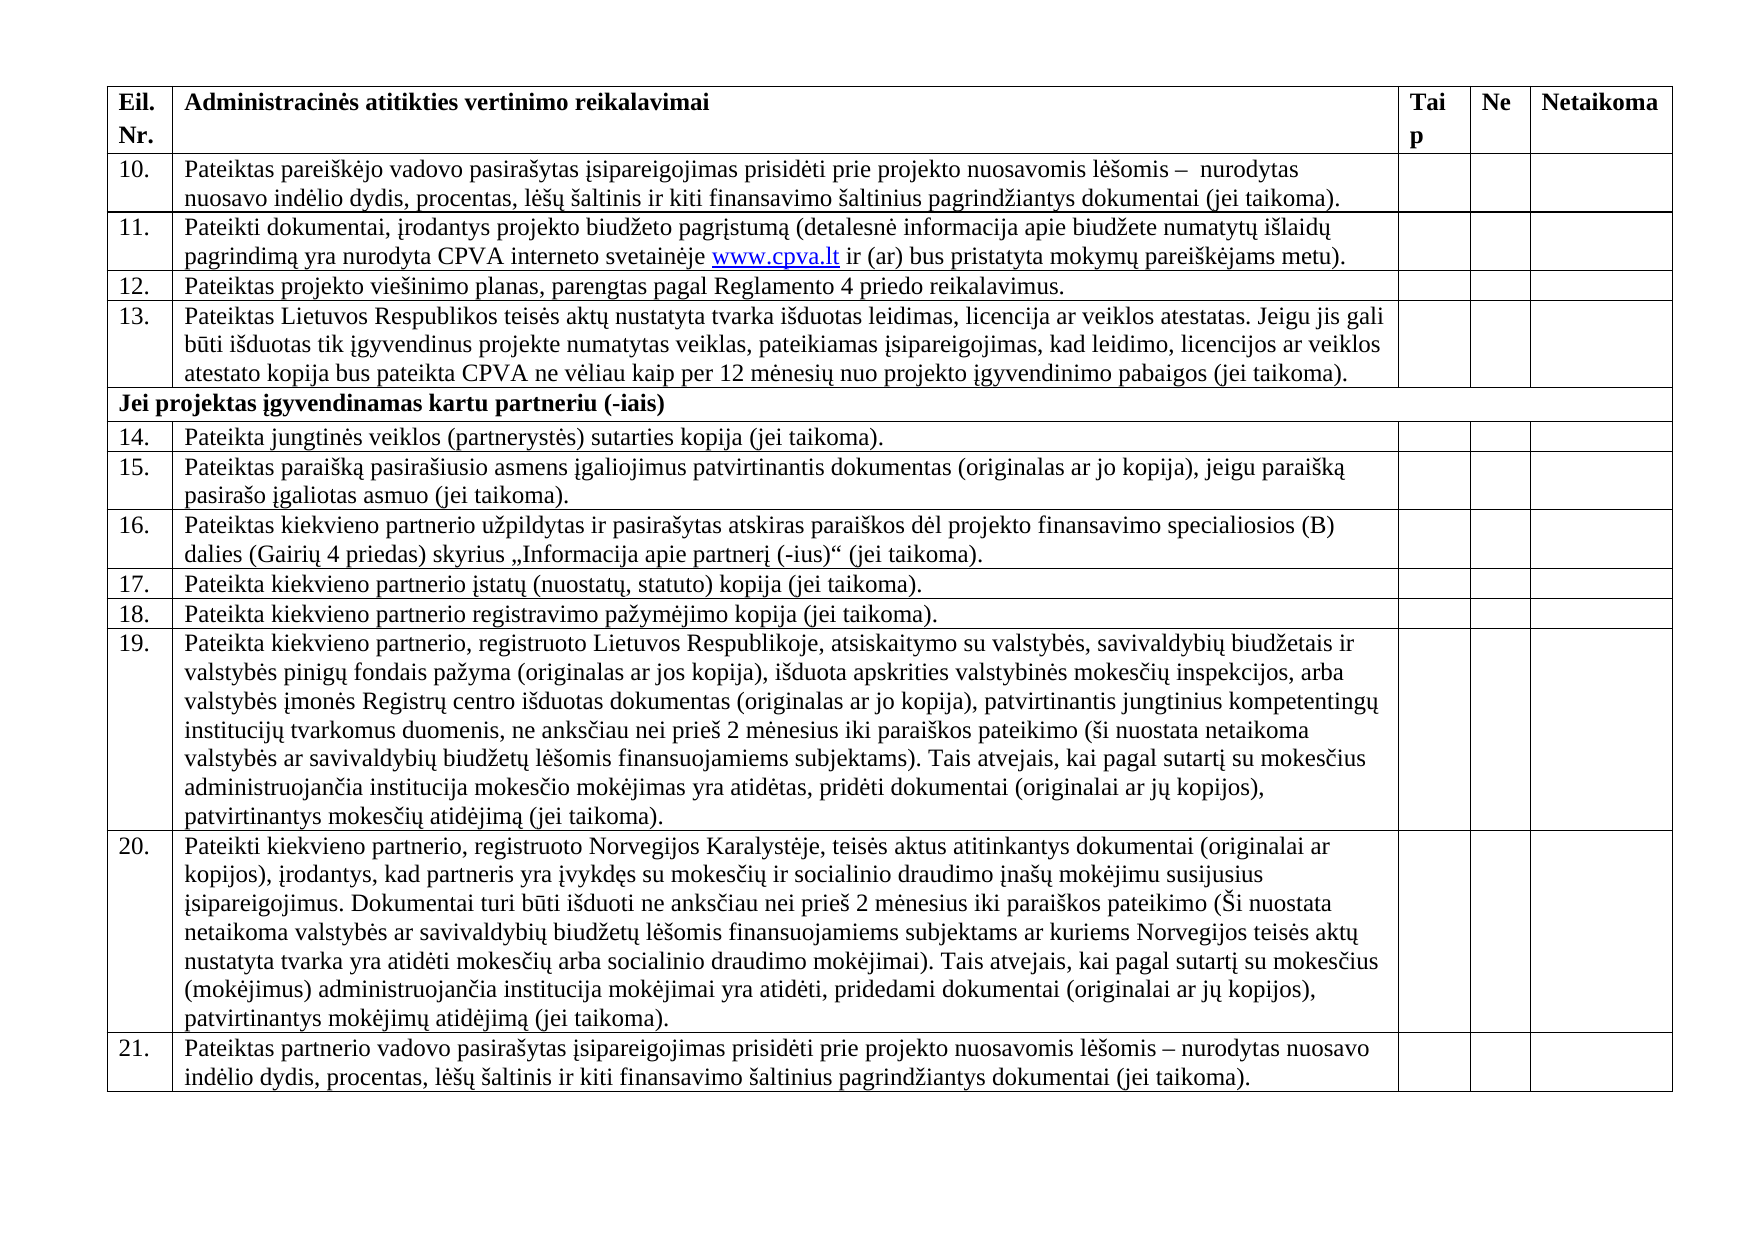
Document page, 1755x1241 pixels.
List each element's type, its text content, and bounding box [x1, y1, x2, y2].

table_cell 18. [108, 599, 172, 627]
table_cell 11. [108, 213, 172, 270]
table_cell [1471, 271, 1530, 300]
table_cell [1399, 831, 1470, 1032]
table_cell [1531, 510, 1672, 568]
table_cell [1531, 1033, 1672, 1091]
table_cell Pateiktas paraišką pasirašiusio asmens įgaliojimus patvirtinantis dokumentas (originalas ar jo kopija), jeigu paraišką pasirašo įgaliotas asmuo (jei taikoma). [173, 452, 1398, 509]
table_cell [1471, 1033, 1530, 1091]
table_header Taip [1399, 87, 1470, 153]
table_header Netaikoma [1531, 87, 1672, 153]
table_cell [1531, 422, 1672, 451]
table_cell [1471, 301, 1530, 387]
table_cell Pateiktas projekto viešinimo planas, parengtas pagal Reglamento 4 priedo reikalavimus. [173, 271, 1398, 300]
table_cell [1471, 569, 1530, 598]
table_cell [1531, 271, 1672, 300]
table_cell [1471, 422, 1530, 451]
table_cell [1399, 629, 1470, 830]
table_cell [1399, 1033, 1470, 1091]
table_cell Jei projektas įgyvendinamas kartu partneriu (-iais) [108, 388, 1672, 421]
table_cell Pateikti kiekvieno partnerio, registruoto Norvegijos Karalystėje, teisės aktus atitinkantys dokumentai (originalai ar kopijos), įrodantys, kad partneris yra įvykdęs su mokesčių ir socialinio draudimo įnašų mokėjimu susijusius įsipareigojimus. Dokumentai turi būti išduoti ne anksčiau nei prieš 2 mėnesius iki paraiškos pateikimo (Ši nuostata netaikoma valstybės ar savivaldybių biudžetų lėšomis finansuojamiems subjektams ar kuriems Norvegijos teisės aktų nustatyta tvarka yra atidėti mokesčių arba socialinio draudimo mokėjimai). Tais atvejais, kai pagal sutartį su mokesčius (mokėjimus) administruojančia institucija mokėjimai yra atidėti, pridedami dokumentai (originalai ar jų kopijos), patvirtinantys mokėjimų atidėjimą (jei taikoma). [173, 831, 1398, 1032]
table_cell Pateikta kiekvieno partnerio registravimo pažymėjimo kopija (jei taikoma). [173, 599, 1398, 627]
table_cell [1471, 831, 1530, 1032]
table_header Administracinės atitikties vertinimo reikalavimai [173, 87, 1398, 153]
table_cell [1471, 629, 1530, 830]
table_cell Pateikta kiekvieno partnerio įstatų (nuostatų, statuto) kopija (jei taikoma). [173, 569, 1398, 598]
table_cell [1471, 452, 1530, 509]
table_cell [1399, 422, 1470, 451]
table_cell [1399, 569, 1470, 598]
table_cell Pateiktas pareiškėjo vadovo pasirašytas įsipareigojimas prisidėti prie projekto nuosavomis lėšomis – nurodytas nuosavo indėlio dydis, procentas, lėšų šaltinis ir kiti finansavimo šaltinius pagrindžiantys dokumentai (jei taikoma). [173, 154, 1398, 211]
table_cell 14. [108, 422, 172, 451]
table_cell [1531, 301, 1672, 387]
table_header Ne [1471, 87, 1530, 153]
table_cell 20. [108, 831, 172, 1032]
table_cell [1399, 154, 1470, 211]
table_cell Pateiktas partnerio vadovo pasirašytas įsipareigojimas prisidėti prie projekto nuosavomis lėšomis – nurodytas nuosavo indėlio dydis, procentas, lėšų šaltinis ir kiti finansavimo šaltinius pagrindžiantys dokumentai (jei taikoma). [173, 1033, 1398, 1091]
table_cell 16. [108, 510, 172, 568]
table_cell 15. [108, 452, 172, 509]
table_cell 10. [108, 154, 172, 211]
table_cell [1399, 271, 1470, 300]
table_cell [1531, 629, 1672, 830]
table_cell 19. [108, 629, 172, 830]
table_cell [1531, 154, 1672, 211]
table_cell [1531, 452, 1672, 509]
table_cell [1471, 599, 1530, 627]
table_cell 17. [108, 569, 172, 598]
table_cell [1399, 510, 1470, 568]
table_cell [1399, 452, 1470, 509]
table_cell [1399, 301, 1470, 387]
table_cell Pateiktas Lietuvos Respublikos teisės aktų nustatyta tvarka išduotas leidimas, licencija ar veiklos atestatas. Jeigu jis gali būti išduotas tik įgyvendinus projekte numatytas veiklas, pateikiamas įsipareigojimas, kad leidimo, licencijos ar veiklos atestato kopija bus pateikta CPVA ne vėliau kaip per 12 mėnesių nuo projekto įgyvendinimo pabaigos (jei taikoma). [173, 301, 1398, 387]
table_cell Pateikti dokumentai, įrodantys projekto biudžeto pagrįstumą (detalesnė informacija apie biudžete numatytų išlaidų pagrindimą yra nurodyta CPVA interneto svetainėje www.cpva.lt ir (ar) bus pristatyta mokymų pareiškėjams metu). [173, 213, 1398, 270]
table_cell [1531, 599, 1672, 627]
table_cell [1399, 599, 1470, 627]
table_cell 21. [108, 1033, 172, 1091]
table_cell 12. [108, 271, 172, 300]
table_cell [1471, 510, 1530, 568]
table_cell [1531, 213, 1672, 270]
table_cell [1471, 213, 1530, 270]
table_cell [1399, 213, 1470, 270]
table_cell Pateikta jungtinės veiklos (partnerystės) sutarties kopija (jei taikoma). [173, 422, 1398, 451]
table_cell [1471, 154, 1530, 211]
table_cell Pateikta kiekvieno partnerio, registruoto Lietuvos Respublikoje, atsiskaitymo su valstybės, savivaldybių biudžetais ir valstybės pinigų fondais pažyma (originalas ar jos kopija), išduota apskrities valstybinės mokesčių inspekcijos, arba valstybės įmonės Registrų centro išduotas dokumentas (originalas ar jo kopija), patvirtinantis jungtinius kompetentingų institucijų tvarkomus duomenis, ne anksčiau nei prieš 2 mėnesius iki paraiškos pateikimo (ši nuostata netaikoma valstybės ar savivaldybių biudžetų lėšomis finansuojamiems subjektams). Tais atvejais, kai pagal sutartį su mokesčius administruojančia institucija mokesčio mokėjimas yra atidėtas, pridėti dokumentai (originalai ar jų kopijos), patvirtinantys mokesčių atidėjimą (jei taikoma). [173, 629, 1398, 830]
table_cell 13. [108, 301, 172, 387]
table_header Eil. Nr. [108, 87, 172, 153]
table_cell [1531, 831, 1672, 1032]
table_cell Pateiktas kiekvieno partnerio užpildytas ir pasirašytas atskiras paraiškos dėl projekto finansavimo specialiosios (B) dalies (Gairių 4 priedas) skyrius „Informacija apie partnerį (-ius)“ (jei taikoma). [173, 510, 1398, 568]
table_cell [1531, 569, 1672, 598]
